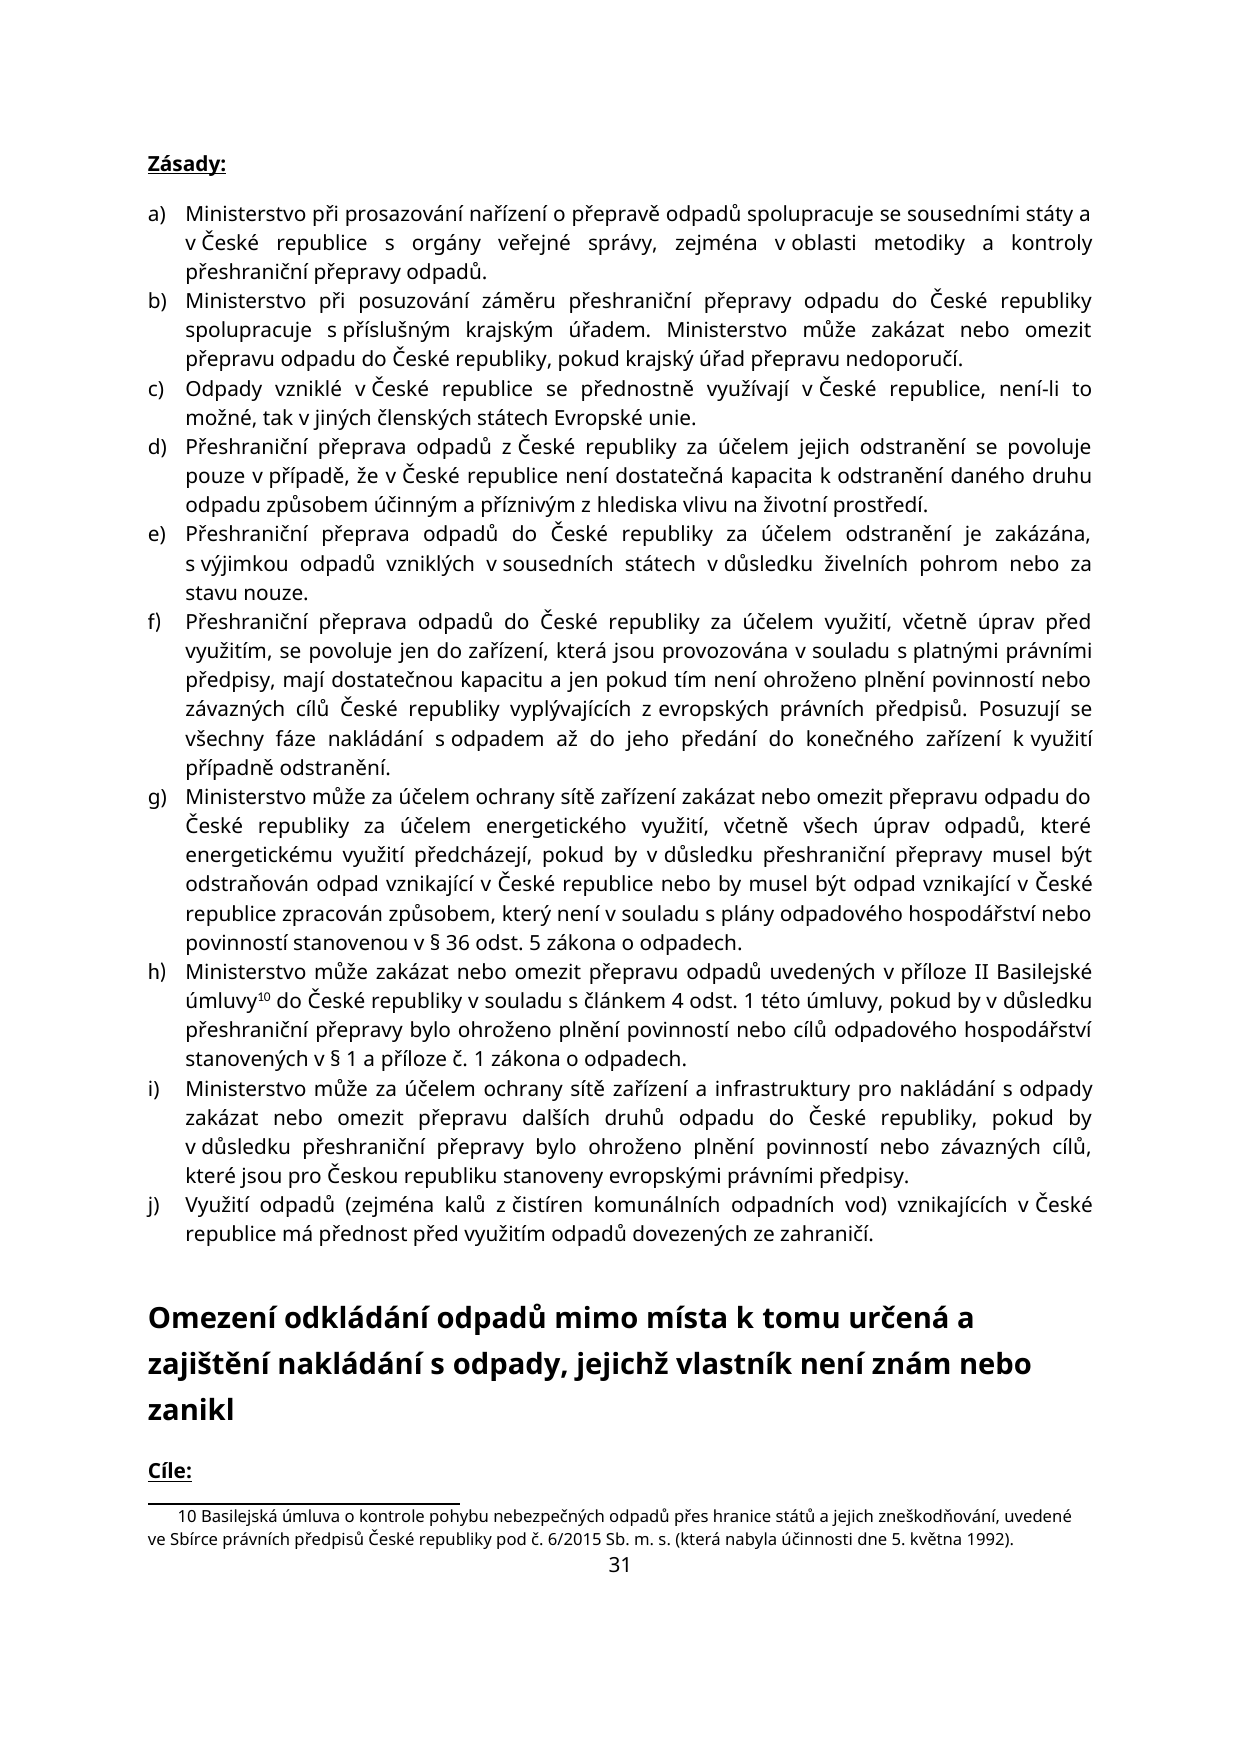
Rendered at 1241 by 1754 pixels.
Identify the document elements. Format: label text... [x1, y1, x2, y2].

list Ministerstvo může za účelem ochrany sítě zařízení zakázat nebo omezit přepravu odpadu do České republiky za účelem energetického využití, včetně všech úprav odpadů, které energetickému využití předcházejí, pokud by v důsledku přeshraniční přepravy musel být odstraňován odpad vznikající v České republice nebo by musel být odpad vznikající v České republice zpracován způsobem, který není v souladu s plány odpadového hospodářství nebo povinností stanovenou v § 36 odst. 5 zákona o odpadech. [148, 781, 1092, 956]
list Ministerstvo při posuzování záměru přeshraniční přepravy odpadu do České republiky spolupracuje s příslušným krajským úřadem. Ministerstvo může zakázat nebo omezit přepravu odpadu do České republiky, pokud krajský úřad přepravu nedoporučí. [148, 285, 1092, 373]
text Zásady: [148, 148, 1092, 177]
list Odpady vzniklé v České republice se přednostně využívají v České republice, není-li to možné, tak v jiných členských státech Evropské unie. [148, 373, 1092, 431]
list Přeshraniční přeprava odpadů do České republiky za účelem využití, včetně úprav před využitím, se povoluje jen do zařízení, která jsou provozována v souladu s platnými právními předpisy, mají dostatečnou kapacitu a jen pokud tím není ohroženo plnění povinností nebo závazných cílů České republiky vyplývajících z evropských právních předpisů. Posuzují se všechny fáze nakládání s odpadem až do jeho předání do konečného zařízení k využití případně odstranění. [148, 606, 1092, 781]
list Ministerstvo může zakázat nebo omezit přepravu odpadů uvedených v příloze II Basilejské úmluvy do České republiky v souladu s článkem 4 odst. 1 této úmluvy, pokud by v důsledku přeshraniční přepravy bylo ohroženo plnění povinností nebo cílů odpadového hospodářství stanovených v § 1 a příloze č. 1 zákona o odpadech. [148, 956, 1092, 1073]
list Ministerstvo při prosazování nařízení o přepravě odpadů spolupracuje se sousedními státy a v České republice s orgány veřejné správy, zejména v oblasti metodiky a kontroly přeshraniční přepravy odpadů. [148, 198, 1092, 285]
list Přeshraniční přeprava odpadů do České republiky za účelem odstranění je zakázána, s výjimkou odpadů vzniklých v sousedních státech v důsledku živelních pohrom nebo za stavu nouze. [148, 518, 1092, 606]
subtitle Omezení odkládání odpadů mimo místa k tomu určená a zajištění nakládání s odpady, jejichž vlastník není znám nebo zanikl [148, 1298, 1092, 1429]
text Cíle: [148, 1455, 1092, 1484]
list Využití odpadů (zejména kalů z čistíren komunálních odpadních vod) vznikajících v České republice má přednost před využitím odpadů dovezených ze zahraničí. [148, 1189, 1092, 1248]
list Basilejská úmluva o kontrole pohybu nebezpečných odpadů přes hranice států a jejich zneškodňování, uvedené ve Sbírce právních předpisů České republiky pod č. 6/2015 Sb. m. s. (která nabyla účinnosti dne 5. května 1992). [148, 1504, 1092, 1550]
list Ministerstvo může za účelem ochrany sítě zařízení a infrastruktury pro nakládání s odpady zakázat nebo omezit přepravu dalších druhů odpadu do České republiky, pokud by v důsledku přeshraniční přepravy bylo ohroženo plnění povinností nebo závazných cílů, které jsou pro Českou republiku stanoveny evropskými právními předpisy. [148, 1073, 1092, 1189]
list Přeshraniční přeprava odpadů z České republiky za účelem jejich odstranění se povoluje pouze v případě, že v České republice není dostatečná kapacita k odstranění daného druhu odpadu způsobem účinným a příznivým z hlediska vlivu na životní prostředí. [148, 431, 1092, 518]
